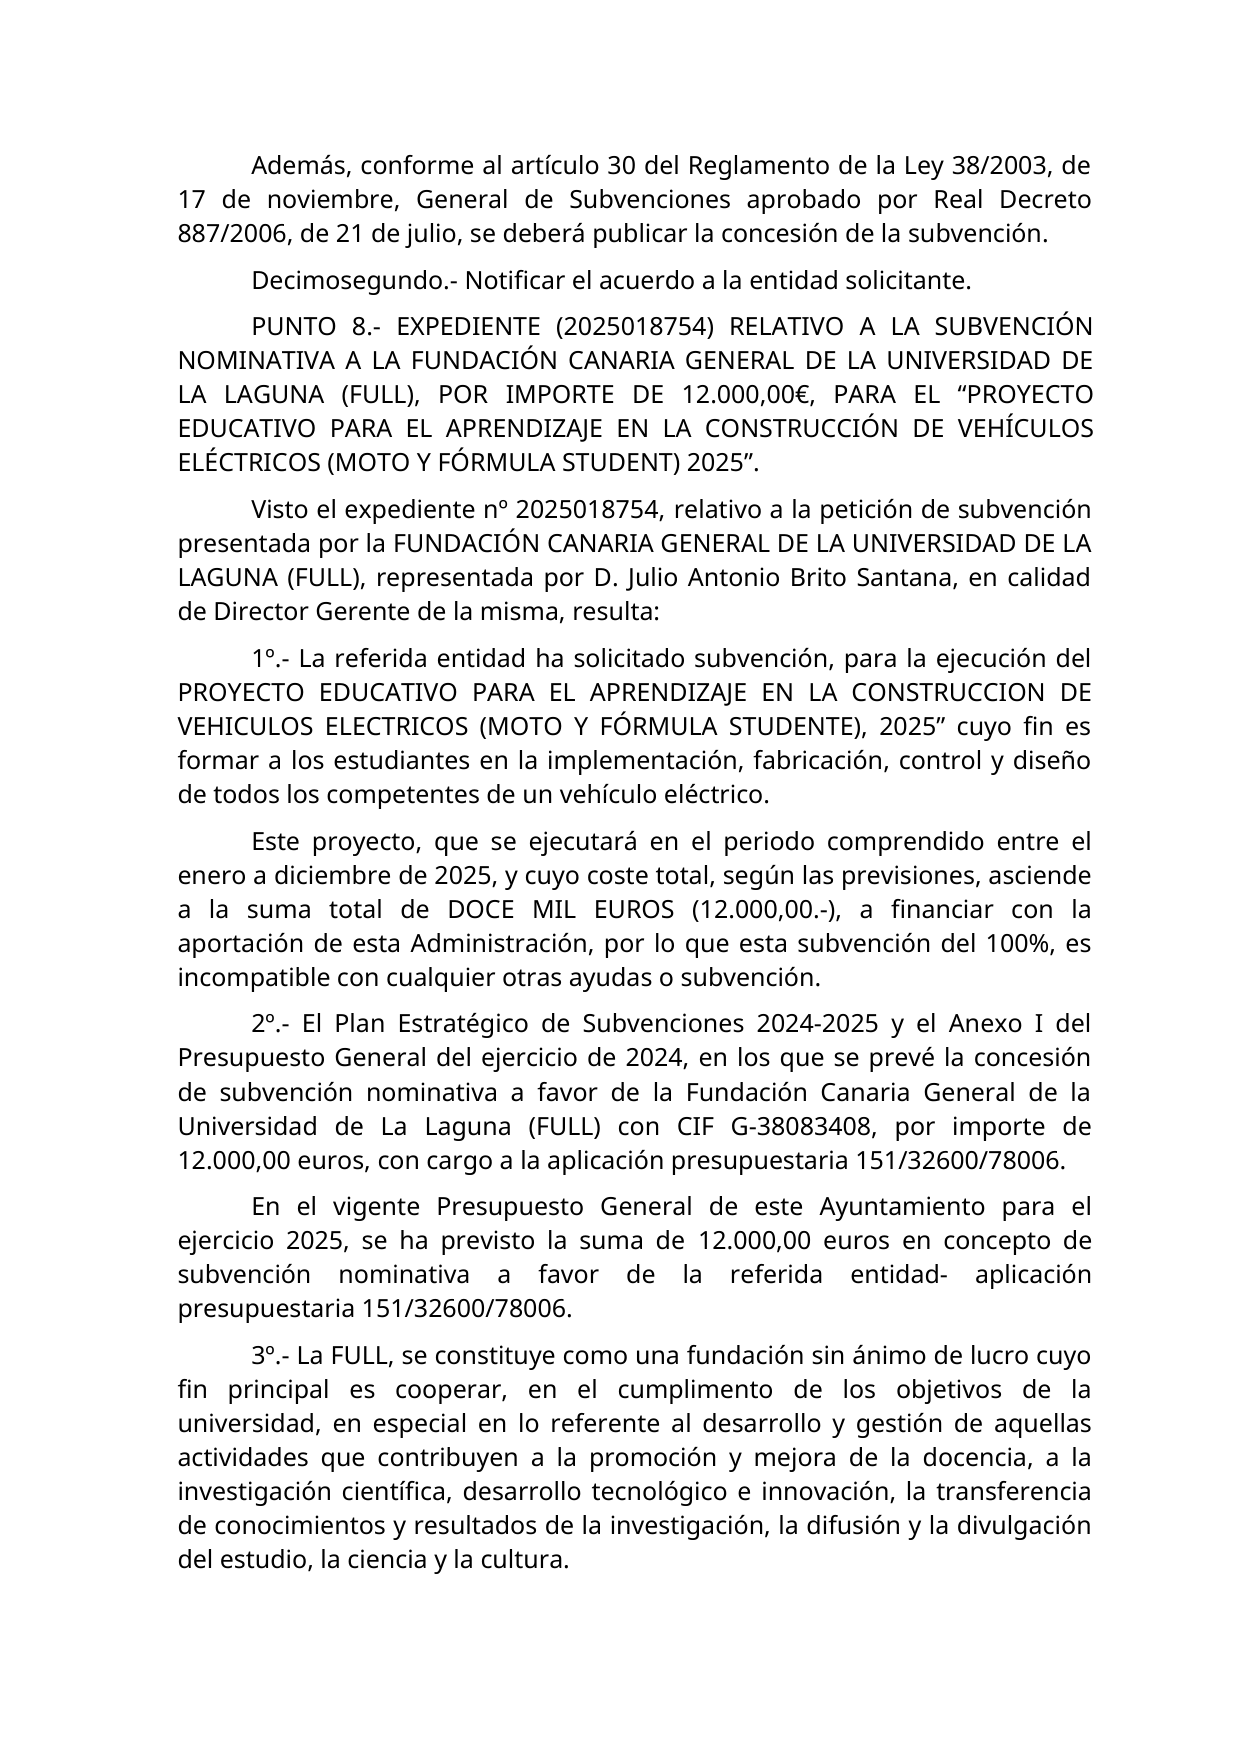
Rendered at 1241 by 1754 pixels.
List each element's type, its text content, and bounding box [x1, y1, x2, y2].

text Además, conforme al artículo 30 del Reglamento de la Ley 38/2003, de 17 de noviembre, General de Subvenciones aprobado por Real Decreto 887/2006, de 21 de julio, se deberá publicar la concesión de la subvención. [177, 148, 1093, 250]
text Este proyecto, que se ejecutará en el periodo comprendido entre el enero a diciembre de 2025, y cuyo coste total, según las previsiones, asciende a la suma total de DOCE MIL EUROS (12.000,00.-), a financiar con la aportación de esta Administración, por lo que esta subvención del 100%, es incompatible con cualquier otras ayudas o subvención. [177, 823, 1093, 993]
text 3º.- La FULL, se constituye como una fundación sin ánimo de lucro cuyo fin principal es cooperar, en el cumplimento de los objetivos de la universidad, en especial en lo referente al desarrollo y gestión de aquellas actividades que contribuyen a la promoción y mejora de la docencia, a la investigación científica, desarrollo tecnológico e innovación, la transferencia de conocimientos y resultados de la investigación, la difusión y la divulgación del estudio, la ciencia y la cultura. [177, 1338, 1093, 1576]
text PUNTO 8.- EXPEDIENTE (2025018754) RELATIVO A LA SUBVENCIÓN NOMINATIVA A LA FUNDACIÓN CANARIA GENERAL DE LA UNIVERSIDAD DE LA LAGUNA (FULL), POR IMPORTE DE 12.000,00€, PARA EL “PROYECTO EDUCATIVO PARA EL APRENDIZAJE EN LA CONSTRUCCIÓN DE VEHÍCULOS ELÉCTRICOS (MOTO Y FÓRMULA STUDENT) 2025”. [177, 309, 1095, 479]
text 1º.- La referida entidad ha solicitado subvención, para la ejecución del PROYECTO EDUCATIVO PARA EL APRENDIZAJE EN LA CONSTRUCCION DE VEHICULOS ELECTRICOS (MOTO Y FÓRMULA STUDENTE), 2025” cuyo fin es formar a los estudiantes en la implementación, fabricación, control y diseño de todos los competentes de un vehículo eléctrico. [177, 640, 1093, 811]
text 2º.- El Plan Estratégico de Subvenciones 2024-2025 y el Anexo I del Presupuesto General del ejercicio de 2024, en los que se prevé la concesión de subvención nominativa a favor de la Fundación Canaria General de la Universidad de La Laguna (FULL) con CIF G-38083408, por importe de 12.000,00 euros, con cargo a la aplicación presupuestaria 151/32600/78006. [177, 1006, 1093, 1176]
text Decimosegundo.- Notificar el acuerdo a la entidad solicitante. [177, 262, 1093, 296]
text Visto el expediente nº 2025018754, relativo a la petición de subvención presentada por la FUNDACIÓN CANARIA GENERAL DE LA UNIVERSIDAD DE LA LAGUNA (FULL), representada por D. Julio Antonio Brito Santana, en calidad de Director Gerente de la misma, resulta: [177, 492, 1093, 628]
subtitle En el vigente Presupuesto General de este Ayuntamiento para el ejercicio 2025, se ha previsto la suma de 12.000,00 euros en concepto de subvención nominativa a favor de la referida entidad- aplicación presupuestaria 151/32600/78006. [177, 1189, 1093, 1325]
